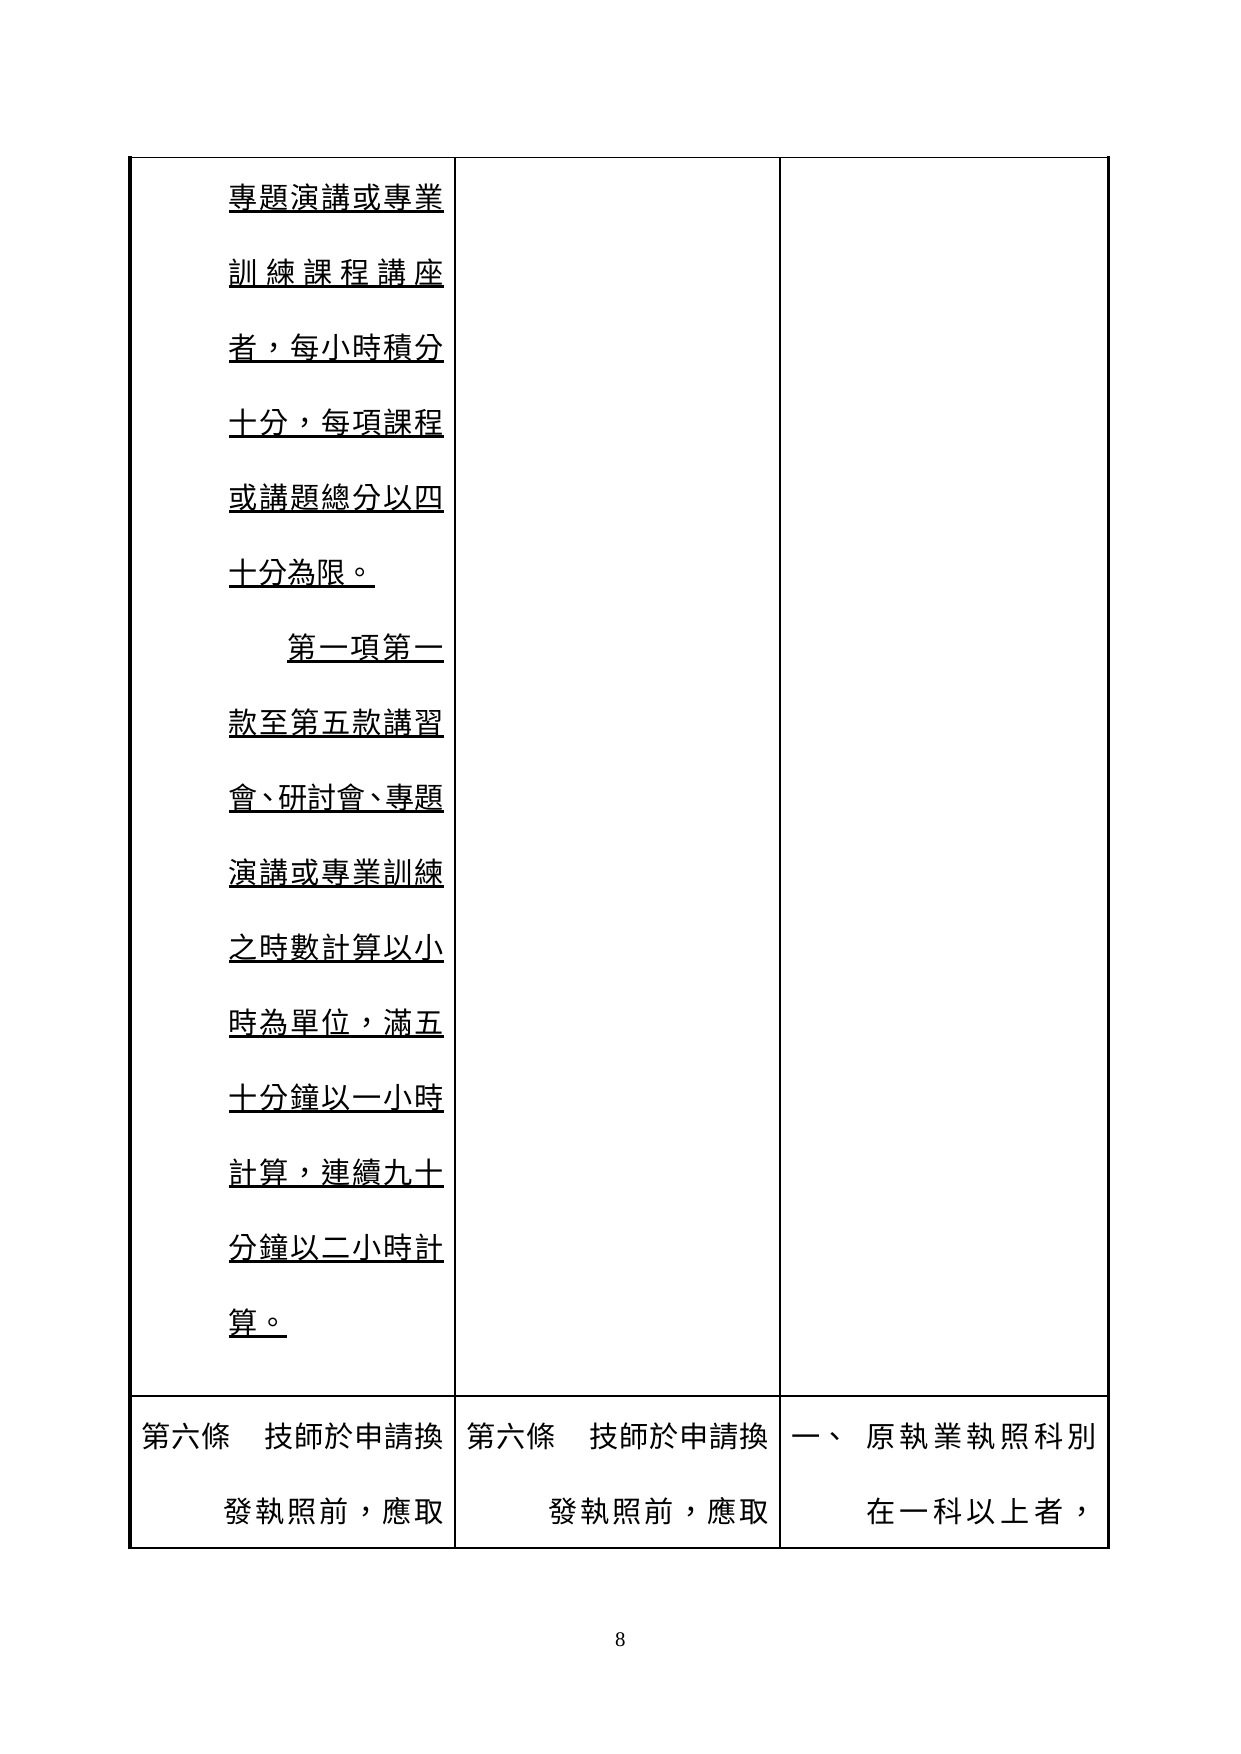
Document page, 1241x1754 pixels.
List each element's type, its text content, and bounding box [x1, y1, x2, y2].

table_cell 專題演講或專業訓練課程講座者，每小時積分十分，每項課程或講題總分以四十分為限。 第一項第一款至第五款講習會、研討會、專題演講或專業訓練之時數計算以小時為單位，滿五十分鐘以一小時計算，連續九十分鐘以二小時計算。 [132, 158, 454, 1395]
table_cell 第六條 技師於申請換發執照前，應取 [132, 1397, 454, 1547]
table_cell [456, 158, 779, 1395]
table_cell 鑑於本條係「訓練證明文件」之定義，至於有效之訓練證明文件之時間範圍，另於第九條規定，爰刪除第一項序文「於執照效期內」等文字。 研討課程與專題演講性質尚無特殊差異，每項課程或講題得取得積分之上限應做相同規定，爰修正第一項第一款，均以四十分為限。擔任講座部分另於第三項規定，相關文字配合刪除。 增訂第一項第四款 ，明定國外專業機構或團體舉辦國際性之講習會、研討會或專題演講為得取得換照訓練積分之技術研討活動，因此類訓練活動尚無法依本條第一項第一款規定由中央主管機關先行認可，爰規定技師參加相關活動後檢具證明文件向中央主管機關申請認可。 為提升我國整體工程環境與品質，加強技師之「工程倫理」訓練至為重要，爰增訂第一項第五款，列為得取得換照訓練積分之訓練活動類型。 技師於專業領域進行研究發展取得相關專利，與參加訓練精進專業有相同效果，爰增訂第一項第八款，列為得取得換照訓練積分之訓練活動類型。 現行條文第一項第四款順移為第六款；第五款順移為第七款；第六款順移為第九款。 第二項配合第一項款次變動做文字修正。 增訂第三項，明定擔任第一項第一款至第五款講習會、研討會、專題演講或專業訓練課程講座者，依授課時數每小時取得十分積分，每項課程或講題總分以四十分為限。 增訂第四項，明定第一項第一款至第五款訓練時數之計算標準，滿五十分鐘以一小時計；如連續訓練九十分鐘者，則得以二小時計，以茲明確。 [781, 158, 1107, 1395]
table_cell 原執業執照科別在一科以上者， [781, 1397, 1107, 1547]
table_cell 第六條 技師於申請換發執照前，應取 [456, 1397, 779, 1547]
